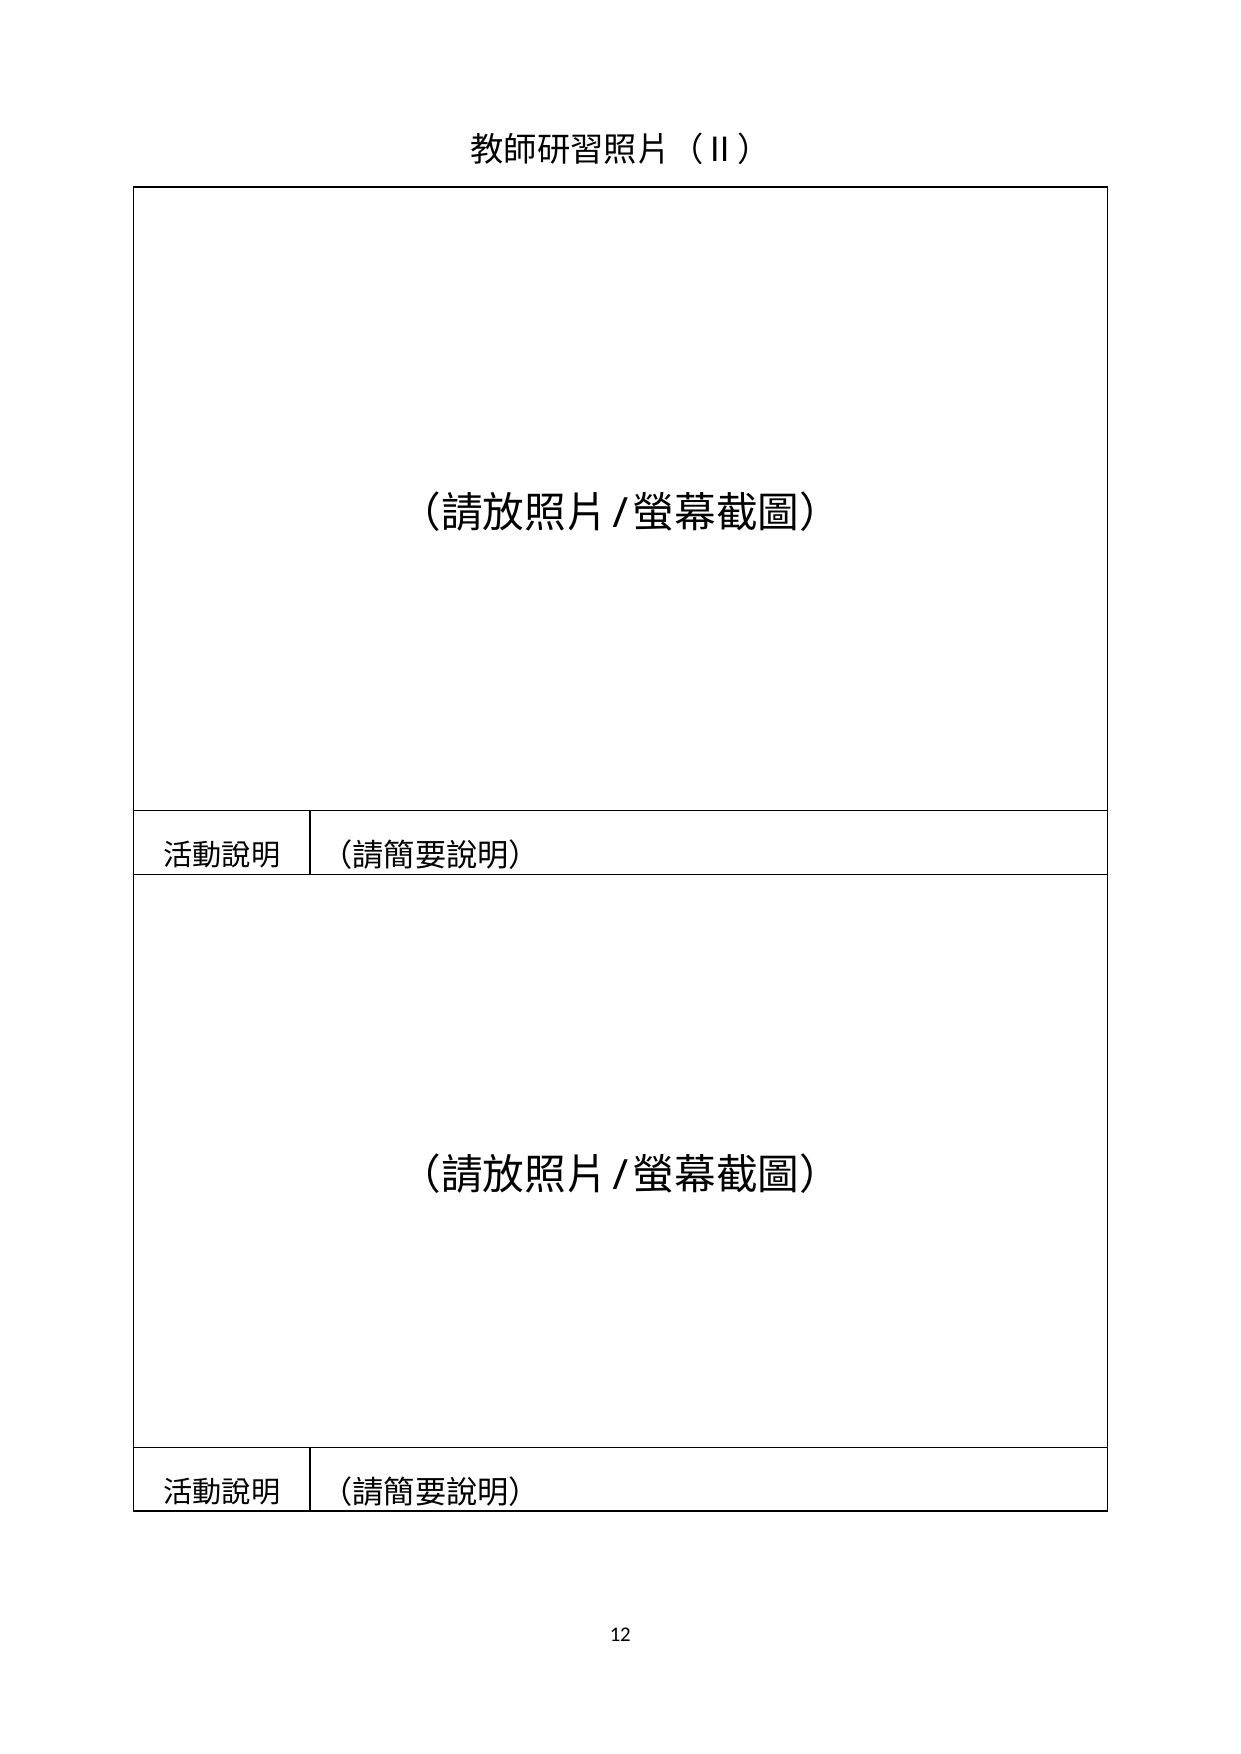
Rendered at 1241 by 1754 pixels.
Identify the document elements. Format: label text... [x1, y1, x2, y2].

table_cell 活動說明 [134, 811, 309, 874]
table_cell 活動說明 [134, 1448, 309, 1510]
text 教師研習照片（Ⅱ） [118, 105, 1122, 167]
table_cell （請簡要說明） [311, 1448, 1107, 1510]
table_cell （請放照片/螢幕截圖） [134, 875, 1107, 1447]
table_header （請放照片/螢幕截圖） [134, 188, 1107, 810]
table_cell （請簡要說明） [311, 811, 1107, 874]
